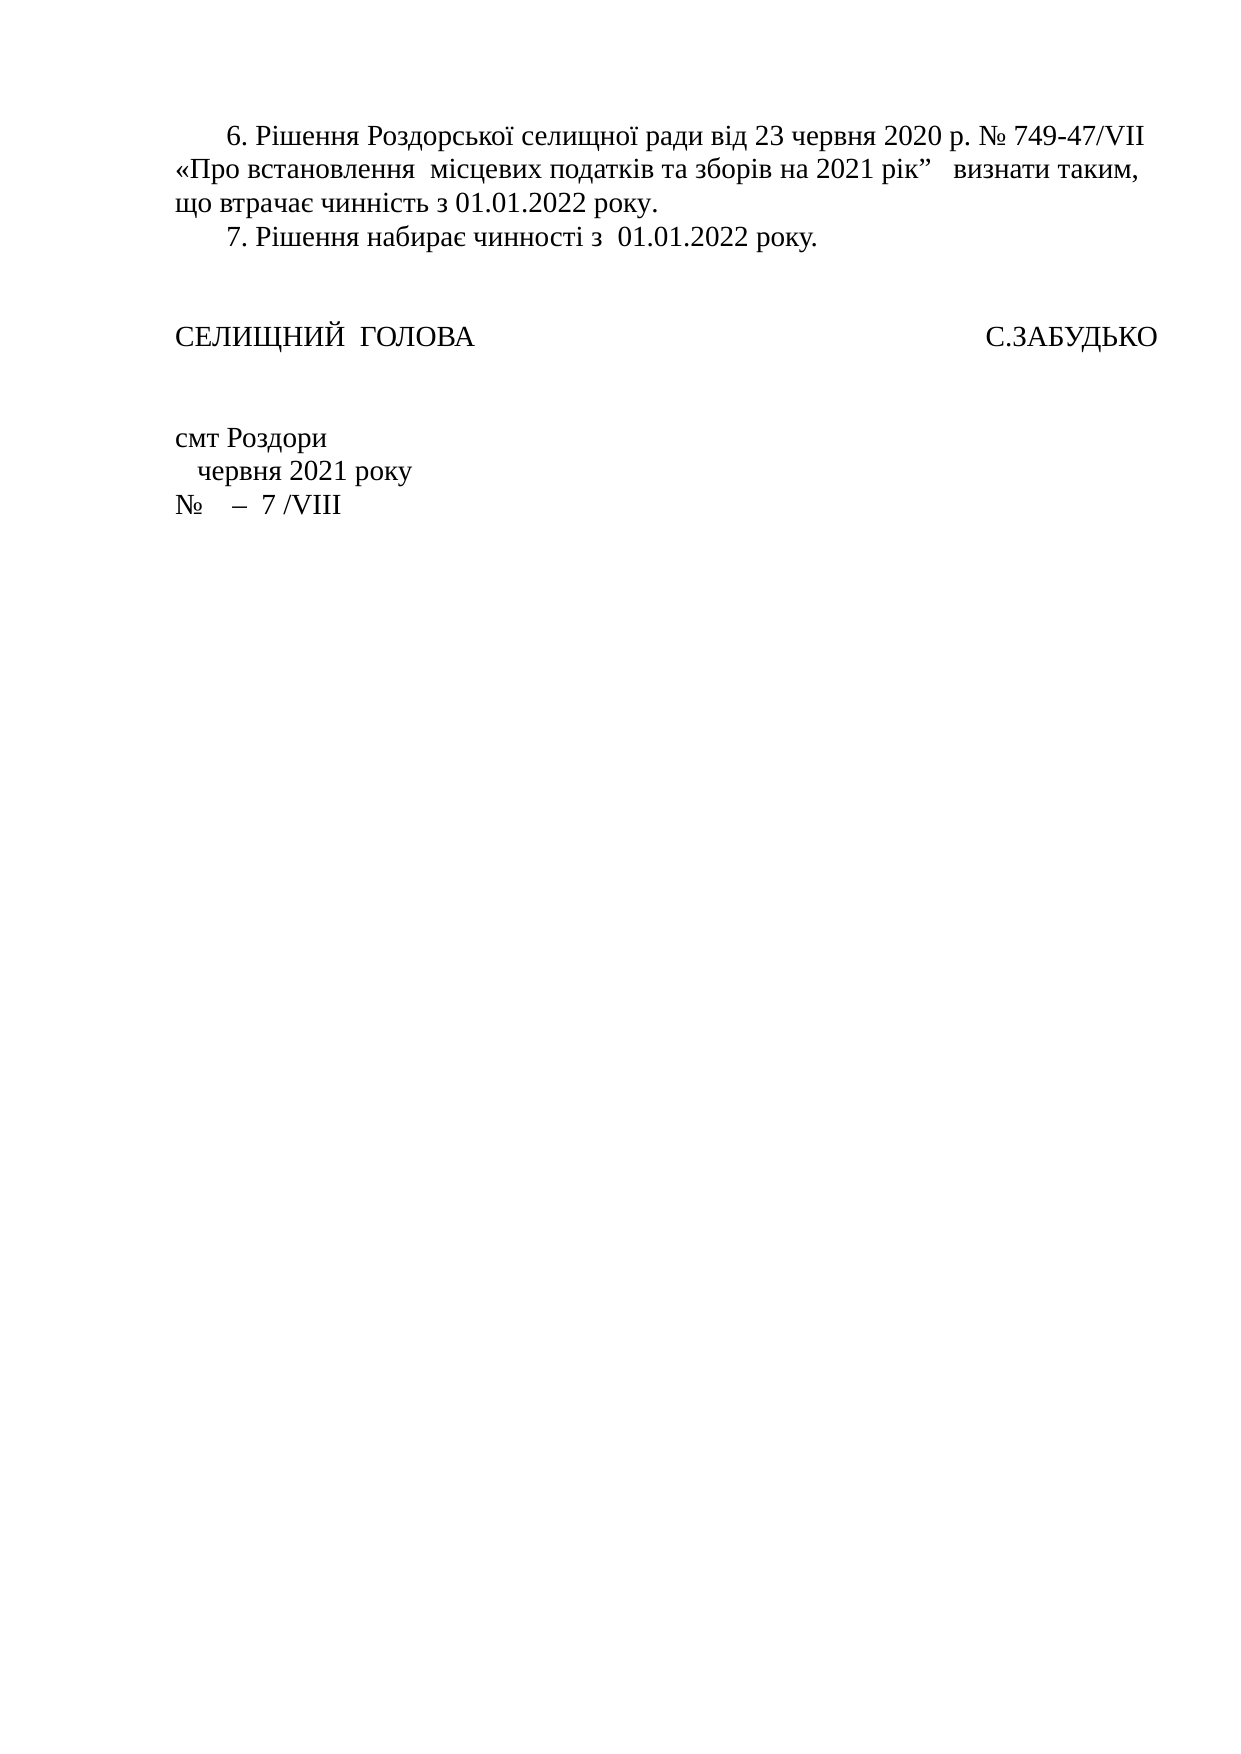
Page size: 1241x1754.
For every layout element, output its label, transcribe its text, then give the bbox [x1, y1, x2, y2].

text червня 2021 року [175, 453, 1181, 487]
text 7. Рішення набирає чинності з 01.01.2022 року. [175, 219, 1181, 252]
text смт Роздори [175, 420, 1181, 453]
text 6. Рішення Роздорської селищної ради від 23 червня 2020 р. № 749-47/VІІ «Про встановлення місцевих податків та зборів на 2021 рік” визнати таким, що втрачає чинність з 01.01.2022 року. [175, 118, 1181, 219]
text № – 7 /VІІІ [175, 487, 1181, 521]
text СЕЛИЩНИЙ ГОЛОВА С.ЗАБУДЬКО [175, 319, 1181, 353]
